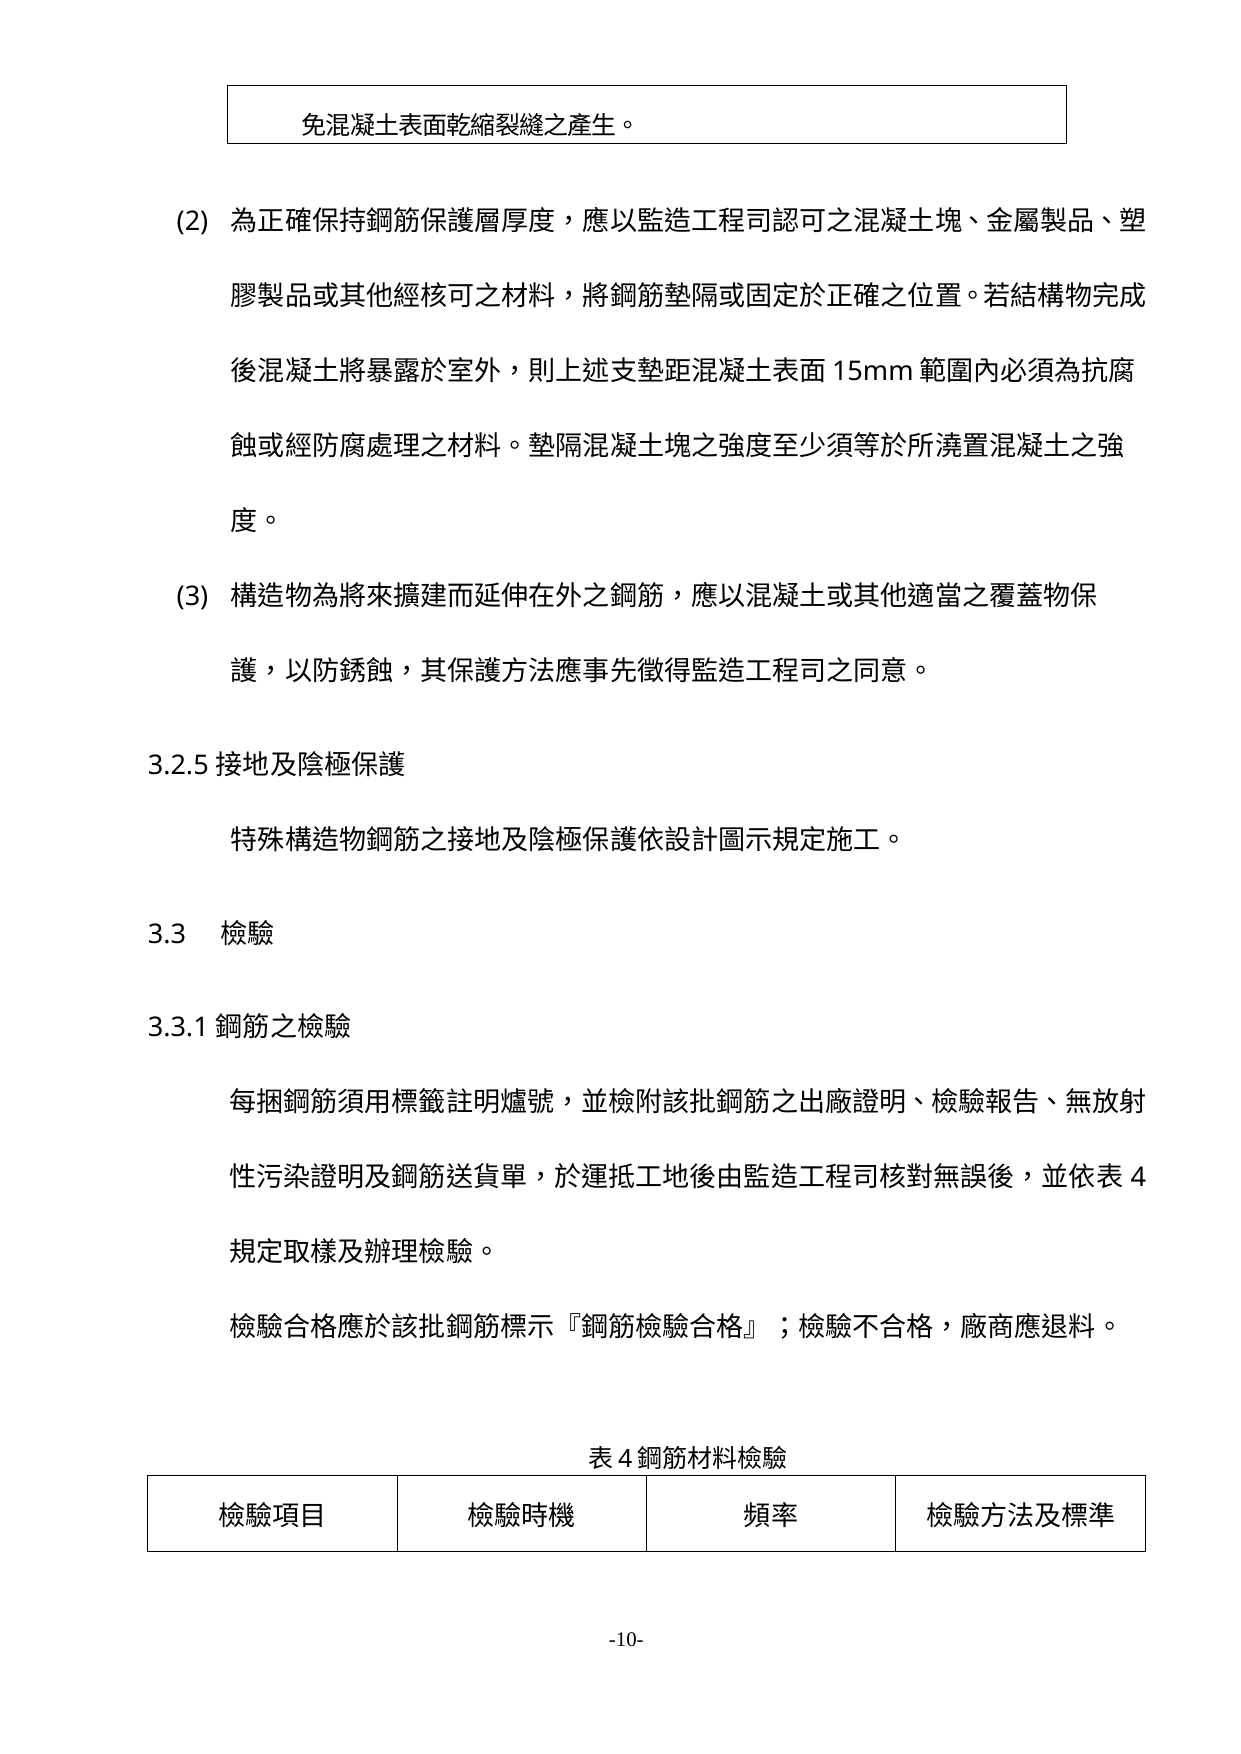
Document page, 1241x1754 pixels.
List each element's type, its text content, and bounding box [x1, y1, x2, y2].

table_header (2) 為正確保持鋼筋保護層厚度，應以監造工程司認可之混凝土塊、金屬製品、塑膠製品或其他經核可之材料，將鋼筋墊隔或固定於正確之位置。若結構物完成後混凝土將暴露於室外，則上述支墊距混凝土表面15mm範圍內必須為抗腐蝕或經防腐處理之材料。墊隔混凝土塊之強度至少須等於所澆置混凝土之強度。 (3) 構造物為將來擴建而延伸在外之鋼筋，應以混凝土或其他適當之覆蓋物保護，以防銹蝕，其保護方法應事先徵得監造工程司之同意。 3.2.5 接地及陰極保護 特殊構造物鋼筋之接地及陰極保護依設計圖示規定施工。 3.3 檢驗 3.3.1 鋼筋之檢驗 每捆鋼筋須用標籤註明爐號，並檢附該批鋼筋之出廠證明、檢驗報告、無放射性污染證明及鋼筋送貨單，於運抵工地後由監造工程司核對無誤後，並依表4規定取樣及辦理檢驗。 檢驗合格應於該批鋼筋標示『鋼筋檢驗合格』；檢驗不合格，廠商應退料。 表4鋼筋材料檢驗 [145, 85, 1149, 1552]
table_cell 免混凝土表面乾縮裂縫之產生。 [228, 86, 1066, 143]
table_header 檢驗時機 [398, 1476, 646, 1551]
table_header 檢驗項目 [148, 1476, 397, 1551]
table_header 檢驗方法及標準 [896, 1476, 1145, 1551]
table_header 頻率 [647, 1476, 895, 1551]
